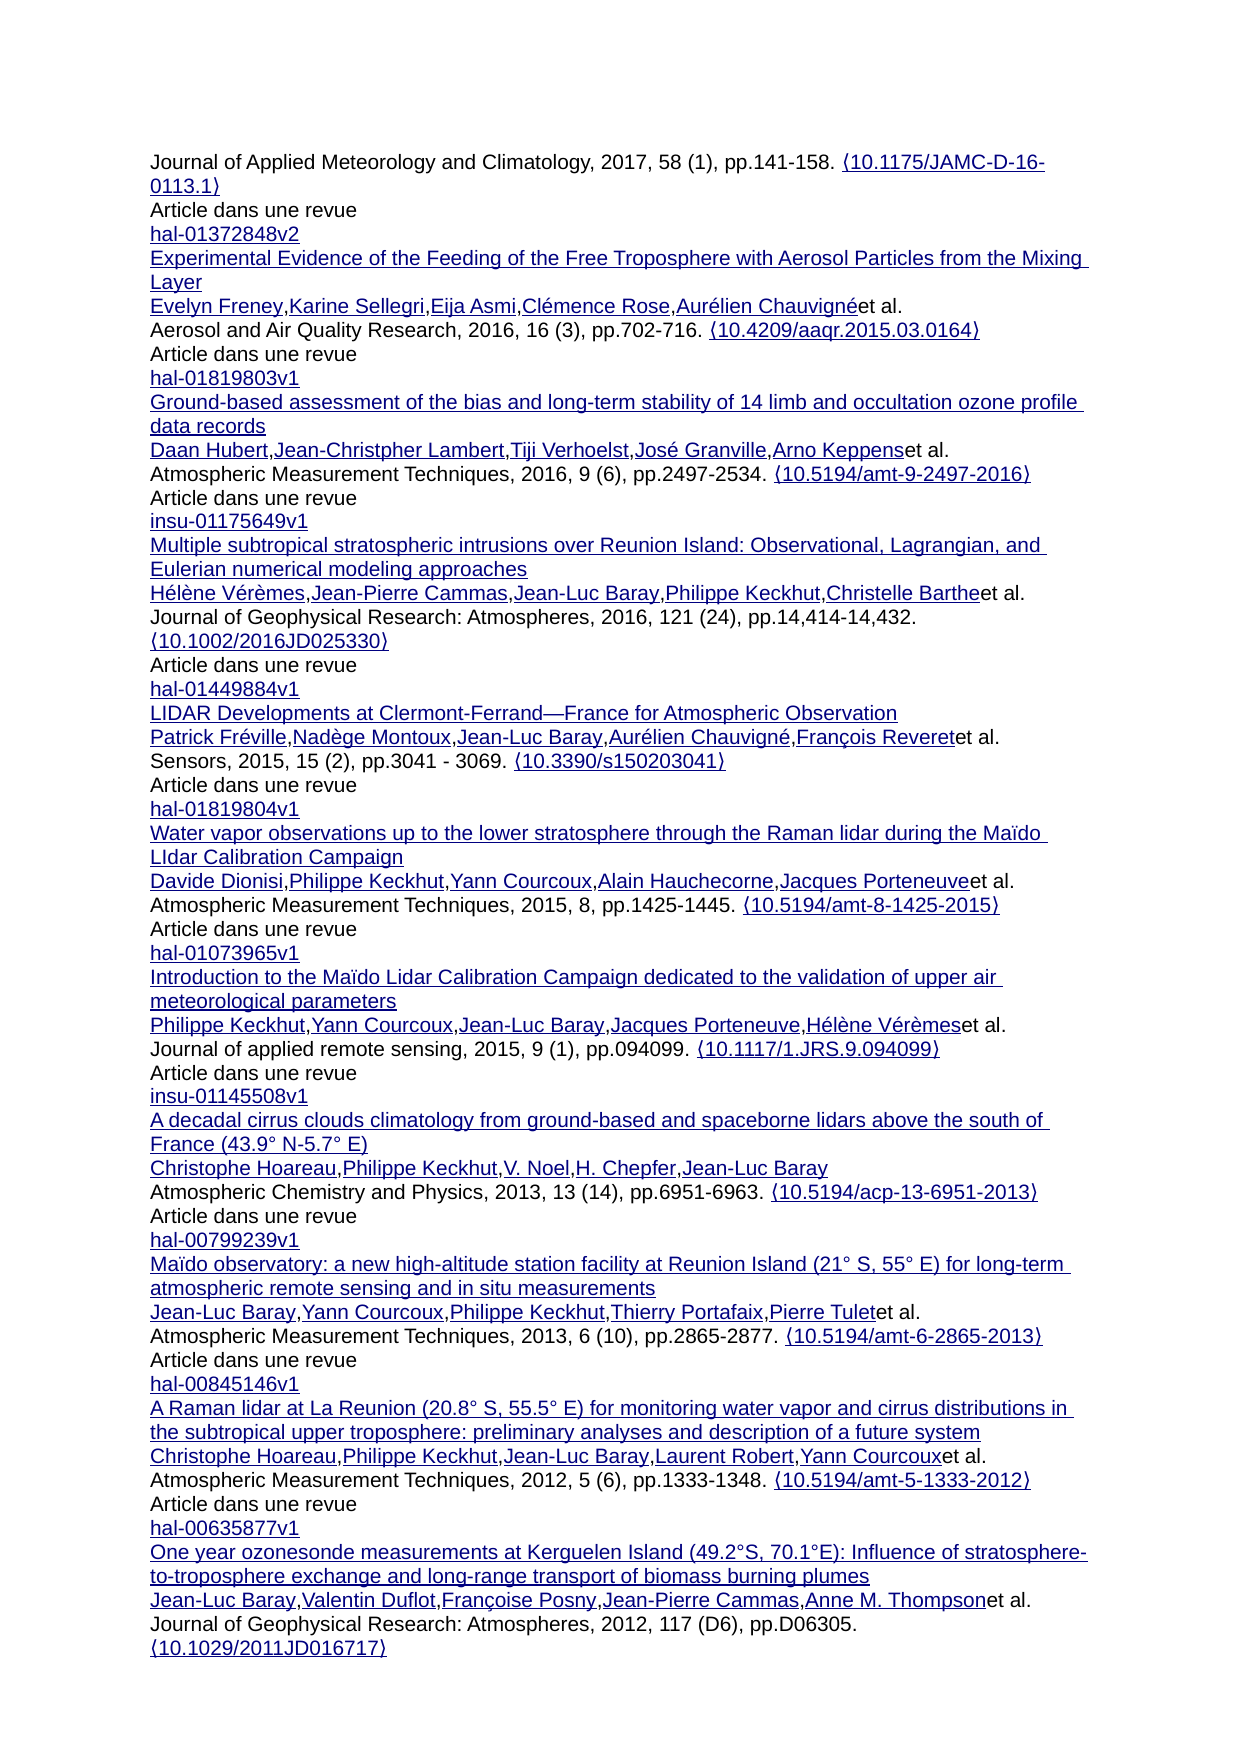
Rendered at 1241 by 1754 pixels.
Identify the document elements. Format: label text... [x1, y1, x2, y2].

table_cell Water vapor observations up to the lower stratosphere through the Raman lidar during the Maïdo LIdar Calibration Campaign Davide Dionisi,Philippe Keckhut,Yann Courcoux,Alain Hauchecorne,Jacques Porteneuveet al. Atmospheric Measurement Techniques, 2015, 8, pp.1425-1445. ⟨10.5194/amt-8-1425-2015⟩ Article dans une revue hal-01073965v1 [150, 821, 1090, 964]
table_cell Introduction to the Maïdo Lidar Calibration Campaign dedicated to the validation of upper air meteorological parameters Philippe Keckhut,Yann Courcoux,Jean-Luc Baray,Jacques Porteneuve,Hélène Vérèmeset al. Journal of applied remote sensing, 2015, 9 (1), pp.094099. ⟨10.1117/1.JRS.9.094099⟩ Article dans une revue insu-01145508v1 [150, 965, 1090, 1108]
table_cell LIDAR Developments at Clermont-Ferrand—France for Atmospheric Observation Patrick Fréville,Nadège Montoux,Jean-Luc Baray,Aurélien Chauvigné,François Reveretet al. Sensors, 2015, 15 (2), pp.3041 - 3069. ⟨10.3390/s150203041⟩ Article dans une revue hal-01819804v1 [150, 701, 1090, 821]
table_cell Ground-based assessment of the bias and long-term stability of 14 limb and occultation ozone profile data records Daan Hubert,Jean-Christpher Lambert,Tiji Verhoelst,José Granville,Arno Keppenset al. Atmospheric Measurement Techniques, 2016, 9 (6), pp.2497-2534. ⟨10.5194/amt-9-2497-2016⟩ Article dans une revue insu-01175649v1 [150, 390, 1090, 533]
table_cell Experimental Evidence of the Feeding of the Free Troposphere with Aerosol Particles from the Mixing Layer Evelyn Freney,Karine Sellegri,Eija Asmi,Clémence Rose,Aurélien Chauvignéet al. Aerosol and Air Quality Research, 2016, 16 (3), pp.702-716. ⟨10.4209/aaqr.2015.03.0164⟩ Article dans une revue hal-01819803v1 [150, 246, 1090, 389]
table_cell Multiple subtropical stratospheric intrusions over Reunion Island: Observational, Lagrangian, and Eulerian numerical modeling approaches Hélène Vérèmes,Jean-Pierre Cammas,Jean-Luc Baray,Philippe Keckhut,Christelle Bartheet al. Journal of Geophysical Research: Atmospheres, 2016, 121 (24), pp.14,414-14,432. ⟨10.1002/2016JD025330⟩ Article dans une revue hal-01449884v1 [150, 533, 1090, 701]
table_cell Maïdo observatory: a new high-altitude station facility at Reunion Island (21° S, 55° E) for long-term atmospheric remote sensing and in situ measurements Jean-Luc Baray,Yann Courcoux,Philippe Keckhut,Thierry Portafaix,Pierre Tuletet al. Atmospheric Measurement Techniques, 2013, 6 (10), pp.2865-2877. ⟨10.5194/amt-6-2865-2013⟩ Article dans une revue hal-00845146v1 [150, 1252, 1090, 1396]
table_cell A decadal cirrus clouds climatology from ground-based and spaceborne lidars above the south of France (43.9° N-5.7° E) Christophe Hoareau,Philippe Keckhut,V. Noel,H. Chepfer,Jean-Luc Baray Atmospheric Chemistry and Physics, 2013, 13 (14), pp.6951-6963. ⟨10.5194/acp-13-6951-2013⟩ Article dans une revue hal-00799239v1 [150, 1108, 1090, 1252]
table_cell A Raman lidar at La Reunion (20.8° S, 55.5° E) for monitoring water vapor and cirrus distributions in the subtropical upper troposphere: preliminary analyses and description of a future system Christophe Hoareau,Philippe Keckhut,Jean-Luc Baray,Laurent Robert,Yann Courcouxet al. Atmospheric Measurement Techniques, 2012, 5 (6), pp.1333-1348. ⟨10.5194/amt-5-1333-2012⟩ Article dans une revue hal-00635877v1 [150, 1396, 1090, 1539]
table_cell One year ozonesonde measurements at Kerguelen Island (49.2°S, 70.1°E): Influence of stratosphere-to-troposphere exchange and long-range transport of biomass burning plumes Jean-Luc Baray,Valentin Duflot,Françoise Posny,Jean-Pierre Cammas,Anne M. Thompsonet al. Journal of Geophysical Research: Atmospheres, 2012, 117 (D6), pp.D06305. ⟨10.1029/2011JD016717⟩ [150, 1540, 1090, 1659]
table_cell Journal of Applied Meteorology and Climatology, 2017, 58 (1), pp.141-158. ⟨10.1175/JAMC-D-16-0113.1⟩ Article dans une revue hal-01372848v2 [150, 150, 1090, 246]
